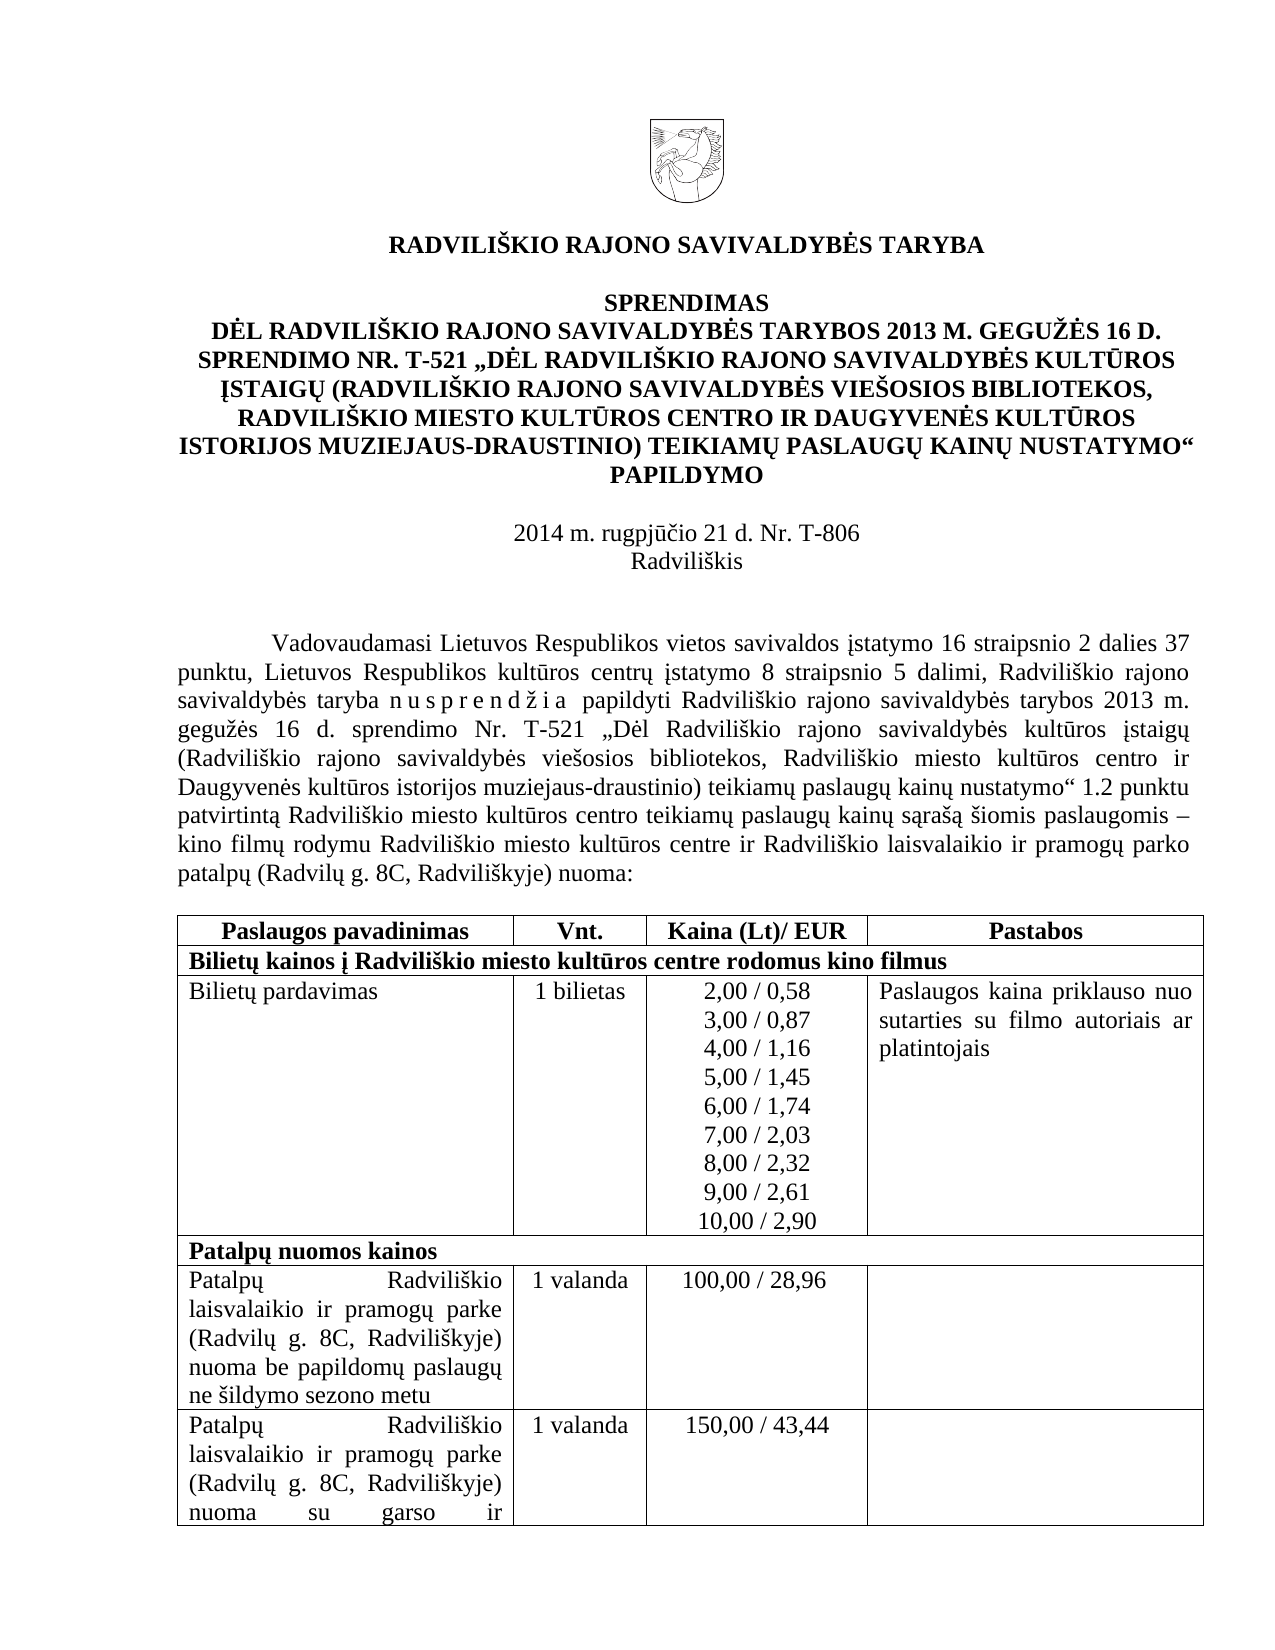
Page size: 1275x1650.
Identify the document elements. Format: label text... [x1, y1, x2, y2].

table_cell Paslaugos kaina priklauso nuo sutarties su filmo autoriais ar platintojais [868, 976, 1203, 1235]
text Radviliškis [177, 546, 1196, 575]
text RADVILIŠKIO RAJONO SAVIVALDYBĖS TARYBA [177, 230, 1196, 259]
text Vadovaudamasi Lietuvos Respublikos vietos savivaldos įstatymo 16 straipsnio 2 dalies 37 punktu, Lietuvos Respublikos kultūros centrų įstatymo 8 straipsnio 5 dalimi, Radviliškio rajono savivaldybės taryba nusprendžia papildyti Radviliškio rajono savivaldybės tarybos 2013 m. gegužės 16 d. sprendimo Nr. T-521 „Dėl Radviliškio rajono savivaldybės kultūros įstaigų (Radviliškio rajono savivaldybės viešosios bibliotekos, Radviliškio miesto kultūros centro ir Daugyvenės kultūros istorijos muziejaus-draustinio) teikiamų paslaugų kainų nustatymo“ 1.2 punktu patvirtintą Radviliškio miesto kultūros centro teikiamų paslaugų kainų sąrašą šiomis paslaugomis – kino filmų rodymu Radviliškio miesto kultūros centre ir Radviliškio laisvalaikio ir pramogų parko patalpų (Radvilų g. 8C, Radviliškyje) nuoma: [177, 628, 1190, 887]
table_cell 1 valanda [514, 1410, 646, 1525]
table_cell Bilietų kainos į Radviliškio miesto kultūros centre rodomus kino filmus [178, 946, 1203, 975]
table_cell [868, 1410, 1203, 1525]
table_header Paslaugos pavadinimas [178, 916, 513, 945]
table_cell 100,00 / 28,96 [647, 1266, 867, 1409]
table_header Vnt. [514, 916, 646, 945]
table_cell Bilietų pardavimas [178, 976, 513, 1235]
text SPRENDIMAS [177, 288, 1196, 316]
table_header Kaina (Lt)/ EUR [647, 916, 867, 945]
text DĖL RADVILIŠKIO RAJONO SAVIVALDYBĖS TARYBOS 2013 M. GEGUŽĖS 16 D. SPRENDIMO NR. T-521 „Dėl Radviliškio rajono savivaldybės kultūros įstaigų (Radviliškio rajono savivaldybės viešosios bibliotekos, Radviliškio miesto kultūros centro ir Daugyvenės kultūros istorijos muziejaus-draustinio) teikiamų paslaugų kainų nustatymo“ PAPILDYMO [177, 316, 1196, 489]
table_cell Patalpų nuomos kainos [178, 1236, 1203, 1264]
table_cell [868, 1266, 1203, 1409]
text 2014 m. rugpjūčio 21 d. Nr. T-806 [177, 518, 1196, 546]
table_cell 2,00 / 0,58 3,00 / 0,87 4,00 / 1,16 5,00 / 1,45 6,00 / 1,74 7,00 / 2,03 8,00 / 2,32 9,00 / 2,61 10,00 / 2,90 [647, 976, 867, 1235]
table_cell 1 valanda [514, 1266, 646, 1409]
table_header Pastabos [868, 916, 1203, 945]
table_cell Patalpų Radviliškio laisvalaikio ir pramogų parke (Radvilų g. 8C, Radviliškyje) nuoma be papildomų paslaugų ne šildymo sezono metu [178, 1266, 513, 1409]
table_cell 150,00 / 43,44 [647, 1410, 867, 1525]
table_cell Patalpų Radviliškio laisvalaikio ir pramogų parke (Radvilų g. 8C, Radviliškyje) nuoma su garso ir [178, 1410, 513, 1525]
table_cell 1 bilietas [514, 976, 646, 1235]
